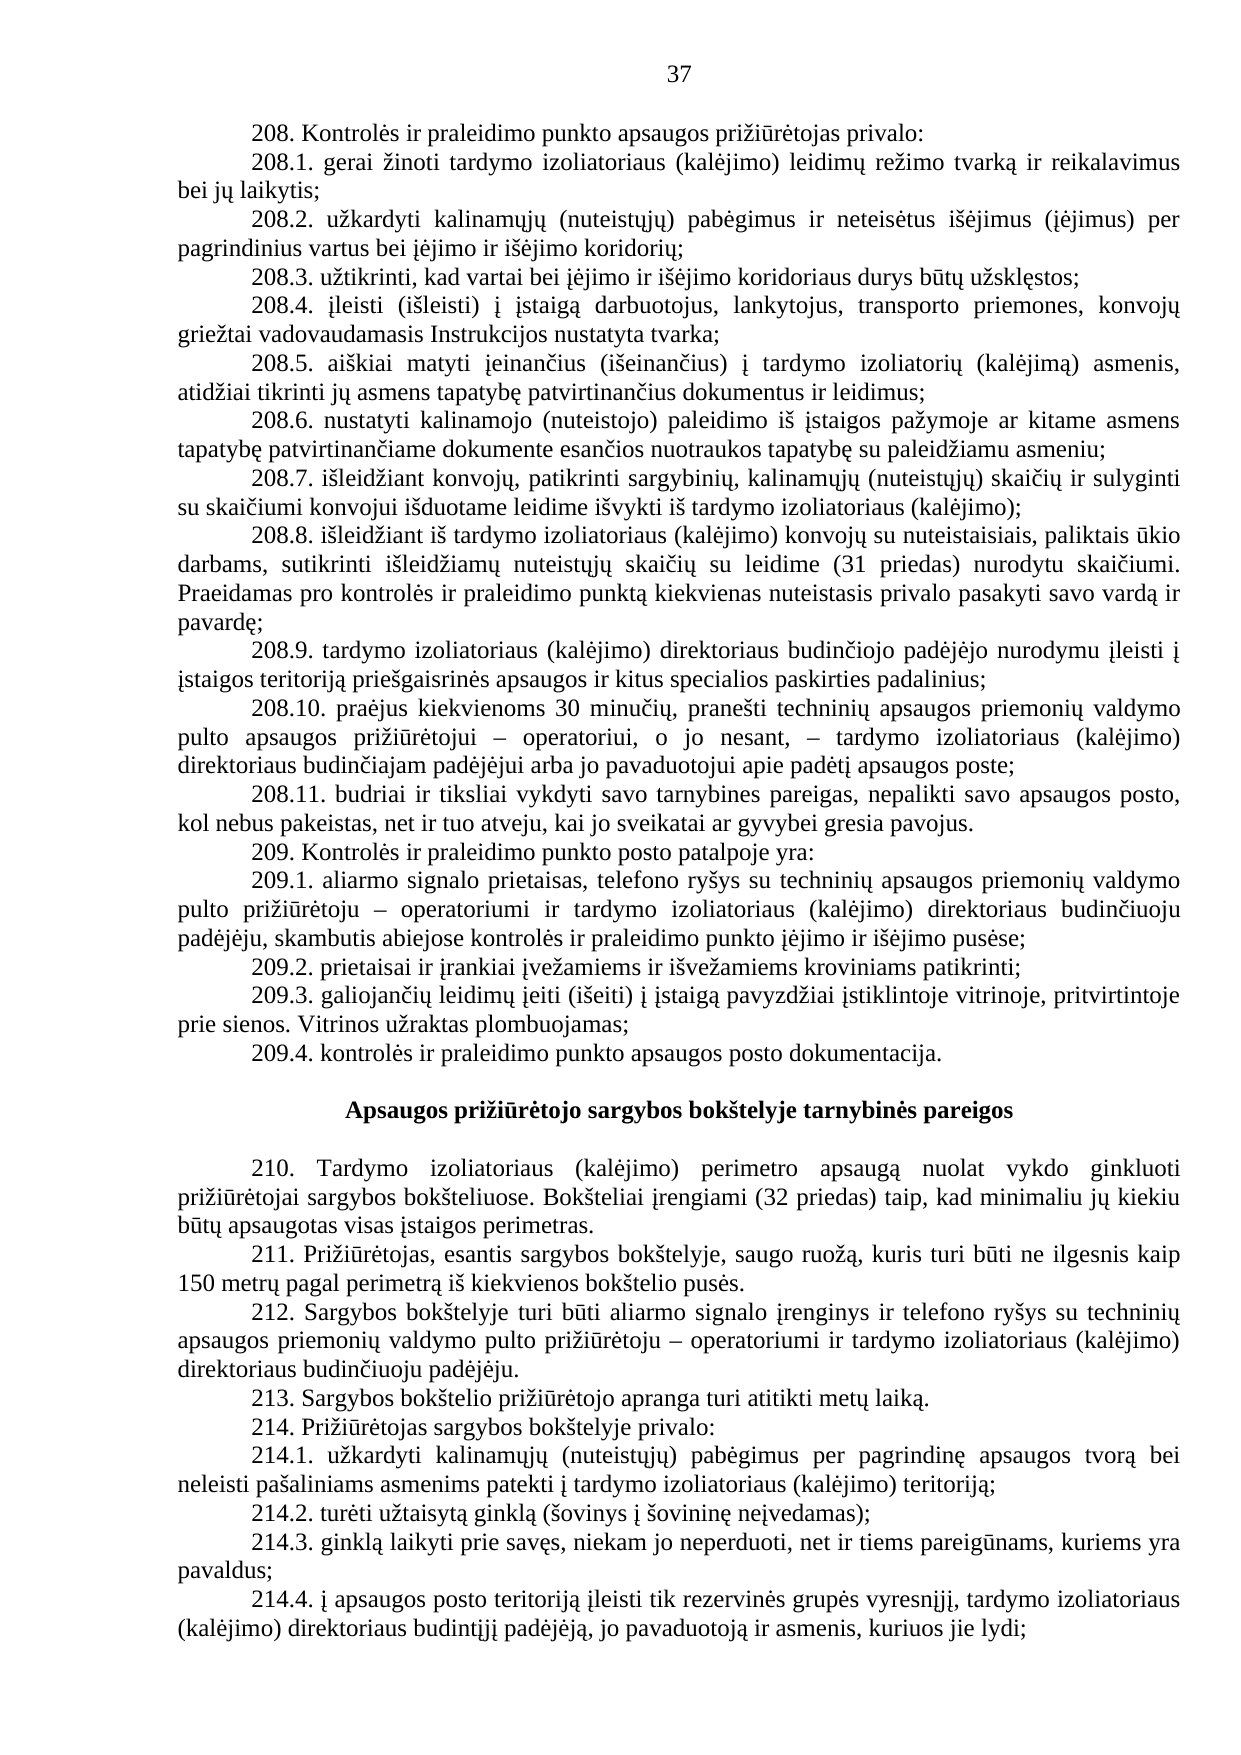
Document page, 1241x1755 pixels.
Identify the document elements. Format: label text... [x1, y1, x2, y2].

text 214.4. į apsaugos posto teritoriją įleisti tik rezervinės grupės vyresnįjį, tardymo izoliatoriaus (kalėjimo) direktoriaus budintįjį padėjėją, jo pavaduotoją ir asmenis, kuriuos jie lydi; [177, 1584, 1181, 1642]
text Apsaugos prižiūrėtojo sargybos bokštelyje tarnybinės pareigos [177, 1096, 1181, 1124]
text 214. Prižiūrėtojas sargybos bokštelyje privalo: [177, 1412, 1181, 1441]
text 208.1. gerai žinoti tardymo izoliatoriaus (kalėjimo) leidimų režimo tvarką ir reikalavimus bei jų laikytis; [177, 147, 1181, 204]
text 208.7. išleidžiant konvojų, patikrinti sargybinių, kalinamųjų (nuteistųjų) skaičių ir sulyginti su skaičiumi konvojui išduotame leidime išvykti iš tardymo izoliatoriaus (kalėjimo); [177, 463, 1181, 521]
text 208.8. išleidžiant iš tardymo izoliatoriaus (kalėjimo) konvojų su nuteistaisiais, paliktais ūkio darbams, sutikrinti išleidžiamų nuteistųjų skaičių su leidime (31 priedas) nurodytu skaičiumi. Praeidamas pro kontrolės ir praleidimo punktą kiekvienas nuteistasis privalo pasakyti savo vardą ir pavardę; [177, 521, 1181, 636]
text 213. Sargybos bokštelio prižiūrėtojo apranga turi atitikti metų laiką. [177, 1383, 1181, 1412]
text 214.2. turėti užtaisytą ginklą (šovinys į šovininę neįvedamas); [177, 1498, 1181, 1527]
text 209.2. prietaisai ir įrankiai įvežamiems ir išvežamiems kroviniams patikrinti; [177, 952, 1181, 981]
text 208.2. užkardyti kalinamųjų (nuteistųjų) pabėgimus ir neteisėtus išėjimus (įėjimus) per pagrindinius vartus bei įėjimo ir išėjimo koridorių; [177, 204, 1181, 262]
text 214.3. ginklą laikyti prie savęs, niekam jo neperduoti, net ir tiems pareigūnams, kuriems yra pavaldus; [177, 1527, 1181, 1584]
text 209.3. galiojančių leidimų įeiti (išeiti) į įstaigą pavyzdžiai įstiklintoje vitrinoje, pritvirtintoje prie sienos. Vitrinos užraktas plombuojamas; [177, 981, 1181, 1038]
text 208. Kontrolės ir praleidimo punkto apsaugos prižiūrėtojas privalo: [177, 118, 1181, 147]
text 209.4. kontrolės ir praleidimo punkto apsaugos posto dokumentacija. [177, 1038, 1181, 1067]
text 208.3. užtikrinti, kad vartai bei įėjimo ir išėjimo koridoriaus durys būtų užsklęstos; [177, 262, 1181, 291]
text 208.5. aiškiai matyti įeinančius (išeinančius) į tardymo izoliatorių (kalėjimą) asmenis, atidžiai tikrinti jų asmens tapatybę patvirtinančius dokumentus ir leidimus; [177, 348, 1181, 406]
text 214.1. užkardyti kalinamųjų (nuteistųjų) pabėgimus per pagrindinę apsaugos tvorą bei neleisti pašaliniams asmenims patekti į tardymo izoliatoriaus (kalėjimo) teritoriją; [177, 1441, 1181, 1498]
text 208.11. budriai ir tiksliai vykdyti savo tarnybines pareigas, nepalikti savo apsaugos posto, kol nebus pakeistas, net ir tuo atveju, kai jo sveikatai ar gyvybei gresia pavojus. [177, 779, 1181, 837]
text 208.4. įleisti (išleisti) į įstaigą darbuotojus, lankytojus, transporto priemones, konvojų griežtai vadovaudamasis Instrukcijos nustatyta tvarka; [177, 291, 1181, 348]
text 208.6. nustatyti kalinamojo (nuteistojo) paleidimo iš įstaigos pažymoje ar kitame asmens tapatybę patvirtinančiame dokumente esančios nuotraukos tapatybę su paleidžiamu asmeniu; [177, 406, 1181, 463]
text 209.1. aliarmo signalo prietaisas, telefono ryšys su techninių apsaugos priemonių valdymo pulto prižiūrėtoju – operatoriumi ir tardymo izoliatoriaus (kalėjimo) direktoriaus budinčiuoju padėjėju, skambutis abiejose kontrolės ir praleidimo punkto įėjimo ir išėjimo pusėse; [177, 866, 1181, 952]
text 208.9. tardymo izoliatoriaus (kalėjimo) direktoriaus budinčiojo padėjėjo nurodymu įleisti į įstaigos teritoriją priešgaisrinės apsaugos ir kitus specialios paskirties padalinius; [177, 636, 1181, 693]
text 211. Prižiūrėtojas, esantis sargybos bokštelyje, saugo ruožą, kuris turi būti ne ilgesnis kaip 150 metrų pagal perimetrą iš kiekvienos bokštelio pusės. [177, 1239, 1181, 1297]
text 210. Tardymo izoliatoriaus (kalėjimo) perimetro apsaugą nuolat vykdo ginkluoti prižiūrėtojai sargybos bokšteliuose. Bokšteliai įrengiami (32 priedas) taip, kad minimaliu jų kiekiu būtų apsaugotas visas įstaigos perimetras. [177, 1153, 1181, 1239]
text 208.10. praėjus kiekvienoms 30 minučių, pranešti techninių apsaugos priemonių valdymo pulto apsaugos prižiūrėtojui – operatoriui, o jo nesant, – tardymo izoliatoriaus (kalėjimo) direktoriaus budinčiajam padėjėjui arba jo pavaduotojui apie padėtį apsaugos poste; [177, 693, 1181, 779]
text 212. Sargybos bokštelyje turi būti aliarmo signalo įrenginys ir telefono ryšys su techninių apsaugos priemonių valdymo pulto prižiūrėtoju – operatoriumi ir tardymo izoliatoriaus (kalėjimo) direktoriaus budinčiuoju padėjėju. [177, 1297, 1181, 1383]
text 209. Kontrolės ir praleidimo punkto posto patalpoje yra: [177, 837, 1181, 866]
